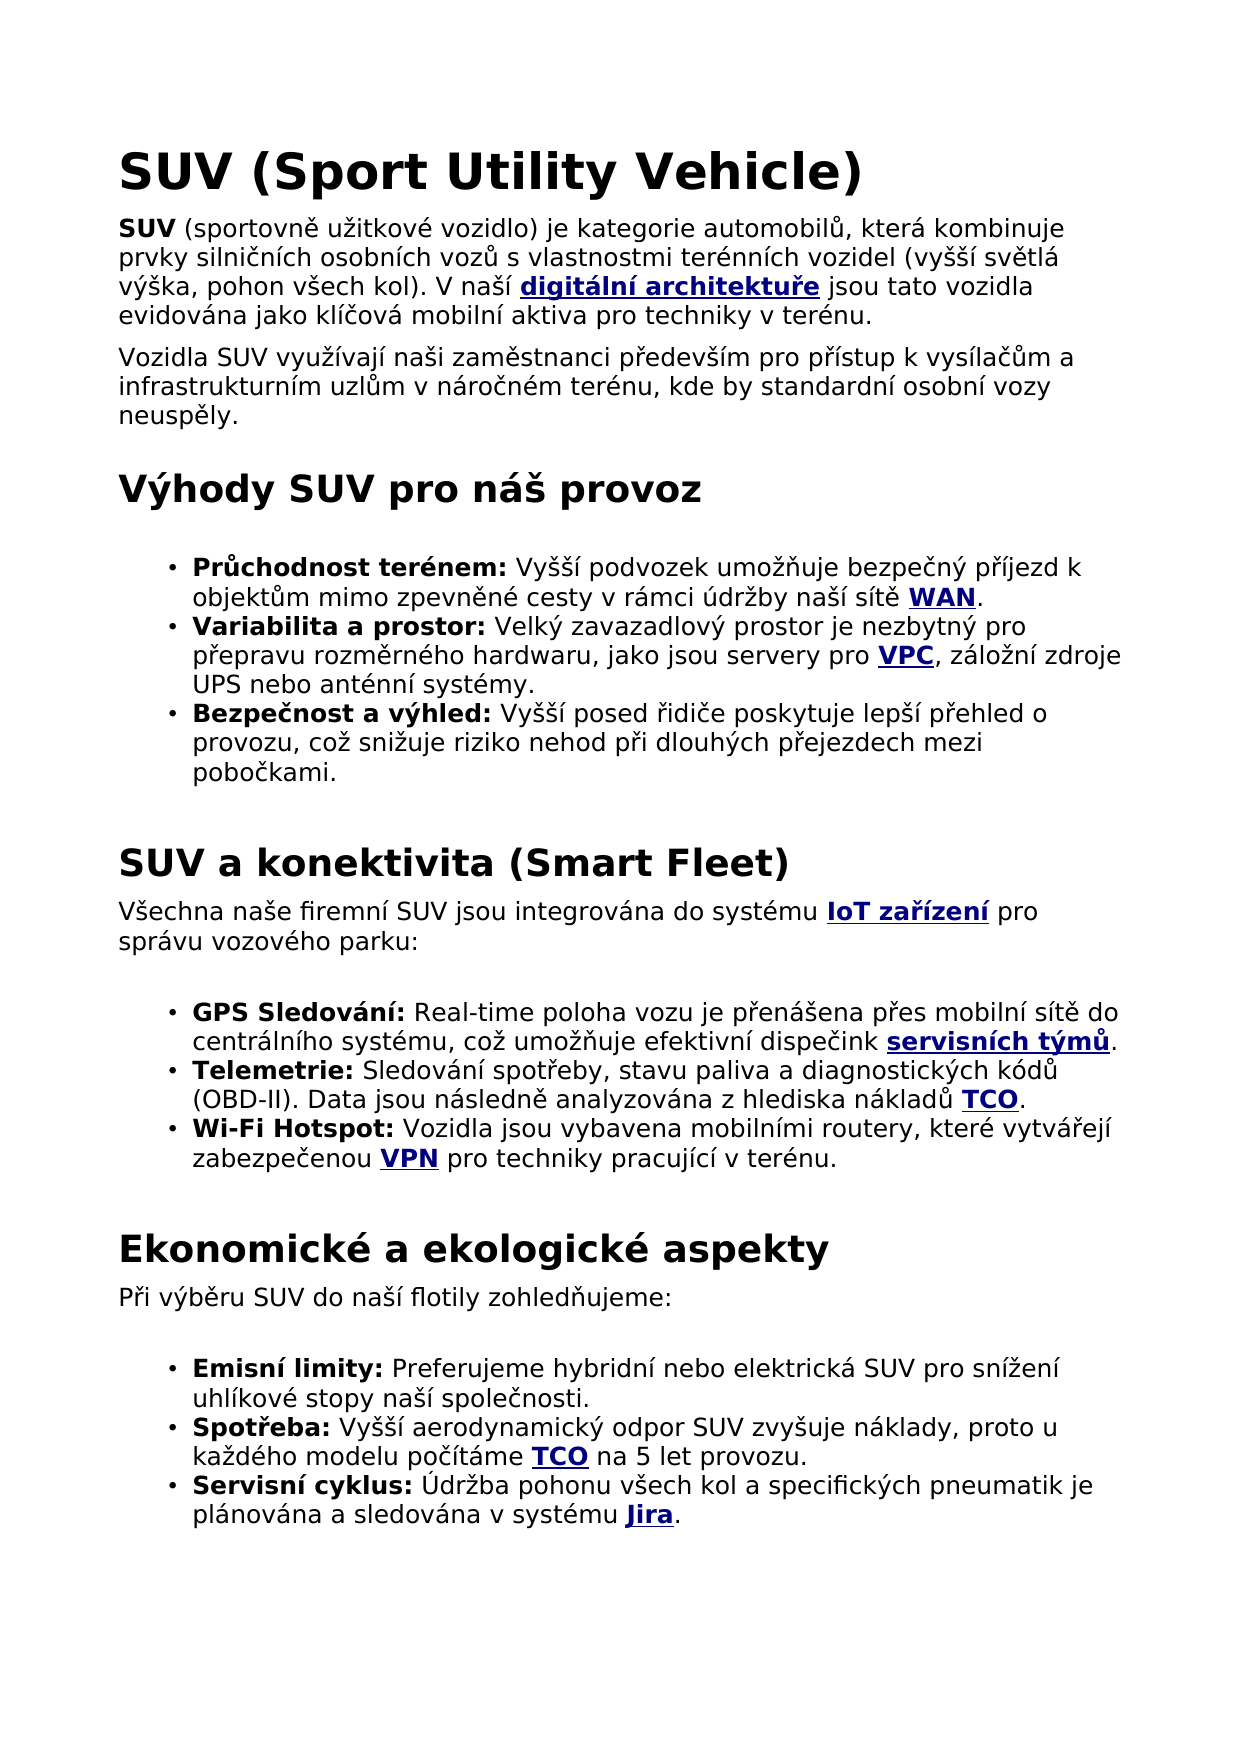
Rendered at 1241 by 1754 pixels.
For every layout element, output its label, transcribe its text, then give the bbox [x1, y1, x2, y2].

subtitle Výhody SUV pro náš provoz [118, 468, 1122, 512]
text Všechna naše firemní SUV jsou integrována do systému IoT zařízení pro správu vozového parku: [118, 898, 1122, 956]
list Průchodnost terénem: Vyšší podvozek umožňuje bezpečný příjezd k objektům mimo zpevněné cesty v rámci údržby naší sítě WAN. [177, 554, 1122, 612]
subtitle Ekonomické a ekologické aspekty [118, 1227, 1122, 1271]
text SUV (sportovně užitkové vozidlo) je kategorie automobilů, která kombinuje prvky silničních osobních vozů s vlastnostmi terénních vozidel (vyšší světlá výška, pohon všech kol). V naší digitální architektuře jsou tato vozidla evidována jako klíčová mobilní aktiva pro techniky v terénu. [118, 214, 1122, 331]
list GPS Sledování: Real-time poloha vozu je přenášena přes mobilní sítě do centrálního systému, což umožňuje efektivní dispečink servisních týmů. [177, 998, 1122, 1056]
text Při výběru SUV do naší flotily zohledňujeme: [118, 1283, 1122, 1313]
list Telemetrie: Sledování spotřeby, stavu paliva a diagnostických kódů (OBD-II). Data jsou následně analyzována z hlediska nákladů TCO. [177, 1056, 1122, 1114]
list Variabilita a prostor: Velký zavazadlový prostor je nezbytný pro přepravu rozměrného hardwaru, jako jsou servery pro VPC, záložní zdroje UPS nebo anténní systémy. [177, 612, 1122, 699]
list Bezpečnost a výhled: Vyšší posed řidiče poskytuje lepší přehled o provozu, což snižuje riziko nehod při dlouhých přejezdech mezi pobočkami. [177, 699, 1122, 787]
text Vozidla SUV využívají naši zaměstnanci především pro přístup k vysílačům a infrastrukturním uzlům v náročném terénu, kde by standardní osobní vozy neuspěly. [118, 343, 1122, 431]
subtitle SUV a konektivita (Smart Fleet) [118, 841, 1122, 885]
list Wi-Fi Hotspot: Vozidla jsou vybavena mobilními routery, které vytvářejí zabezpečenou VPN pro techniky pracující v terénu. [177, 1114, 1122, 1173]
subtitle SUV (Sport Utility Vehicle) [118, 143, 1122, 201]
list Emisní limity: Preferujeme hybridní nebo elektrická SUV pro snížení uhlíkové stopy naší společnosti. [177, 1355, 1122, 1413]
list Servisní cyklus: Údržba pohonu všech kol a specifických pneumatik je plánována a sledována v systému Jira. [177, 1471, 1122, 1530]
list Spotřeba: Vyšší aerodynamický odpor SUV zvyšuje náklady, proto u každého modelu počítáme TCO na 5 let provozu. [177, 1413, 1122, 1471]
